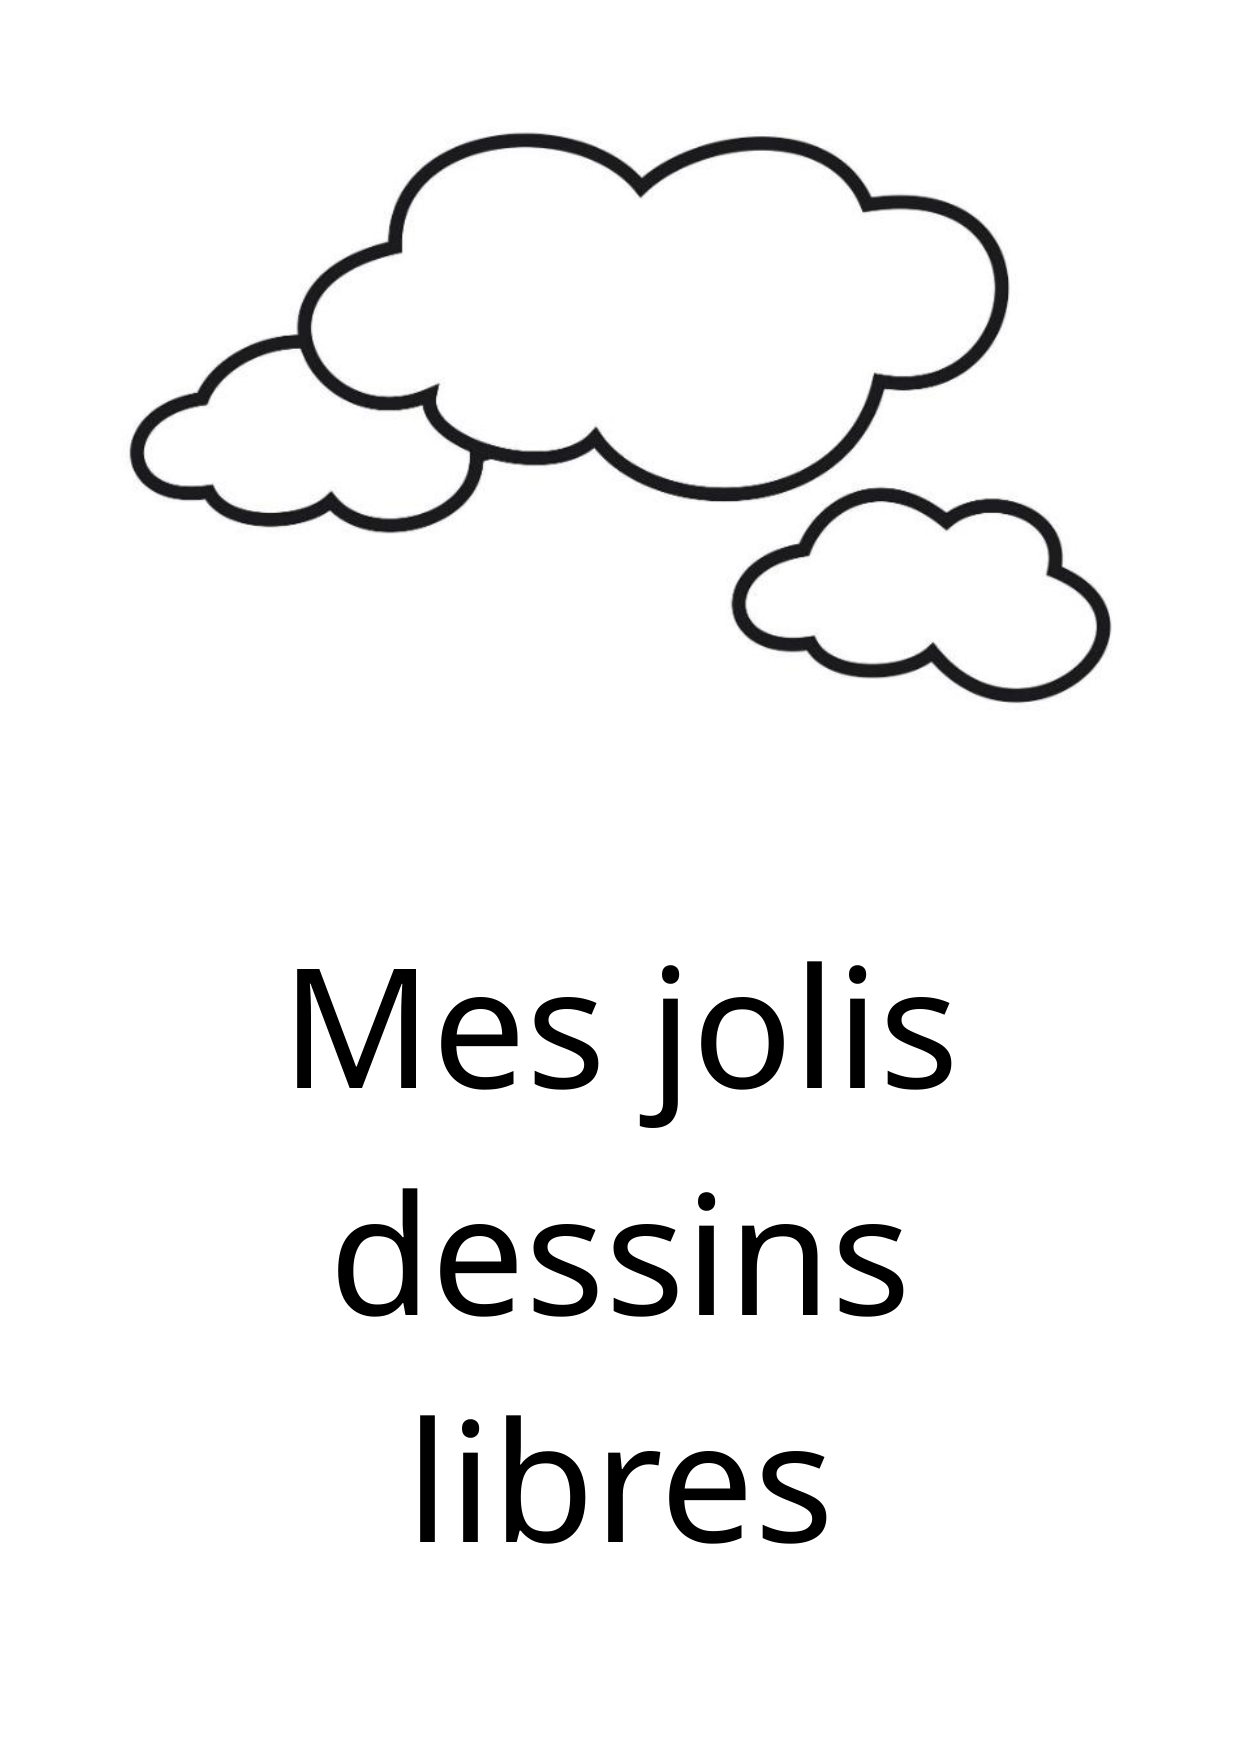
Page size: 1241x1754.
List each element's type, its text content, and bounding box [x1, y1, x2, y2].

text Mes jolis [118, 911, 1122, 1138]
text dessins libres [118, 1138, 1122, 1592]
picture [117, 117, 1123, 711]
